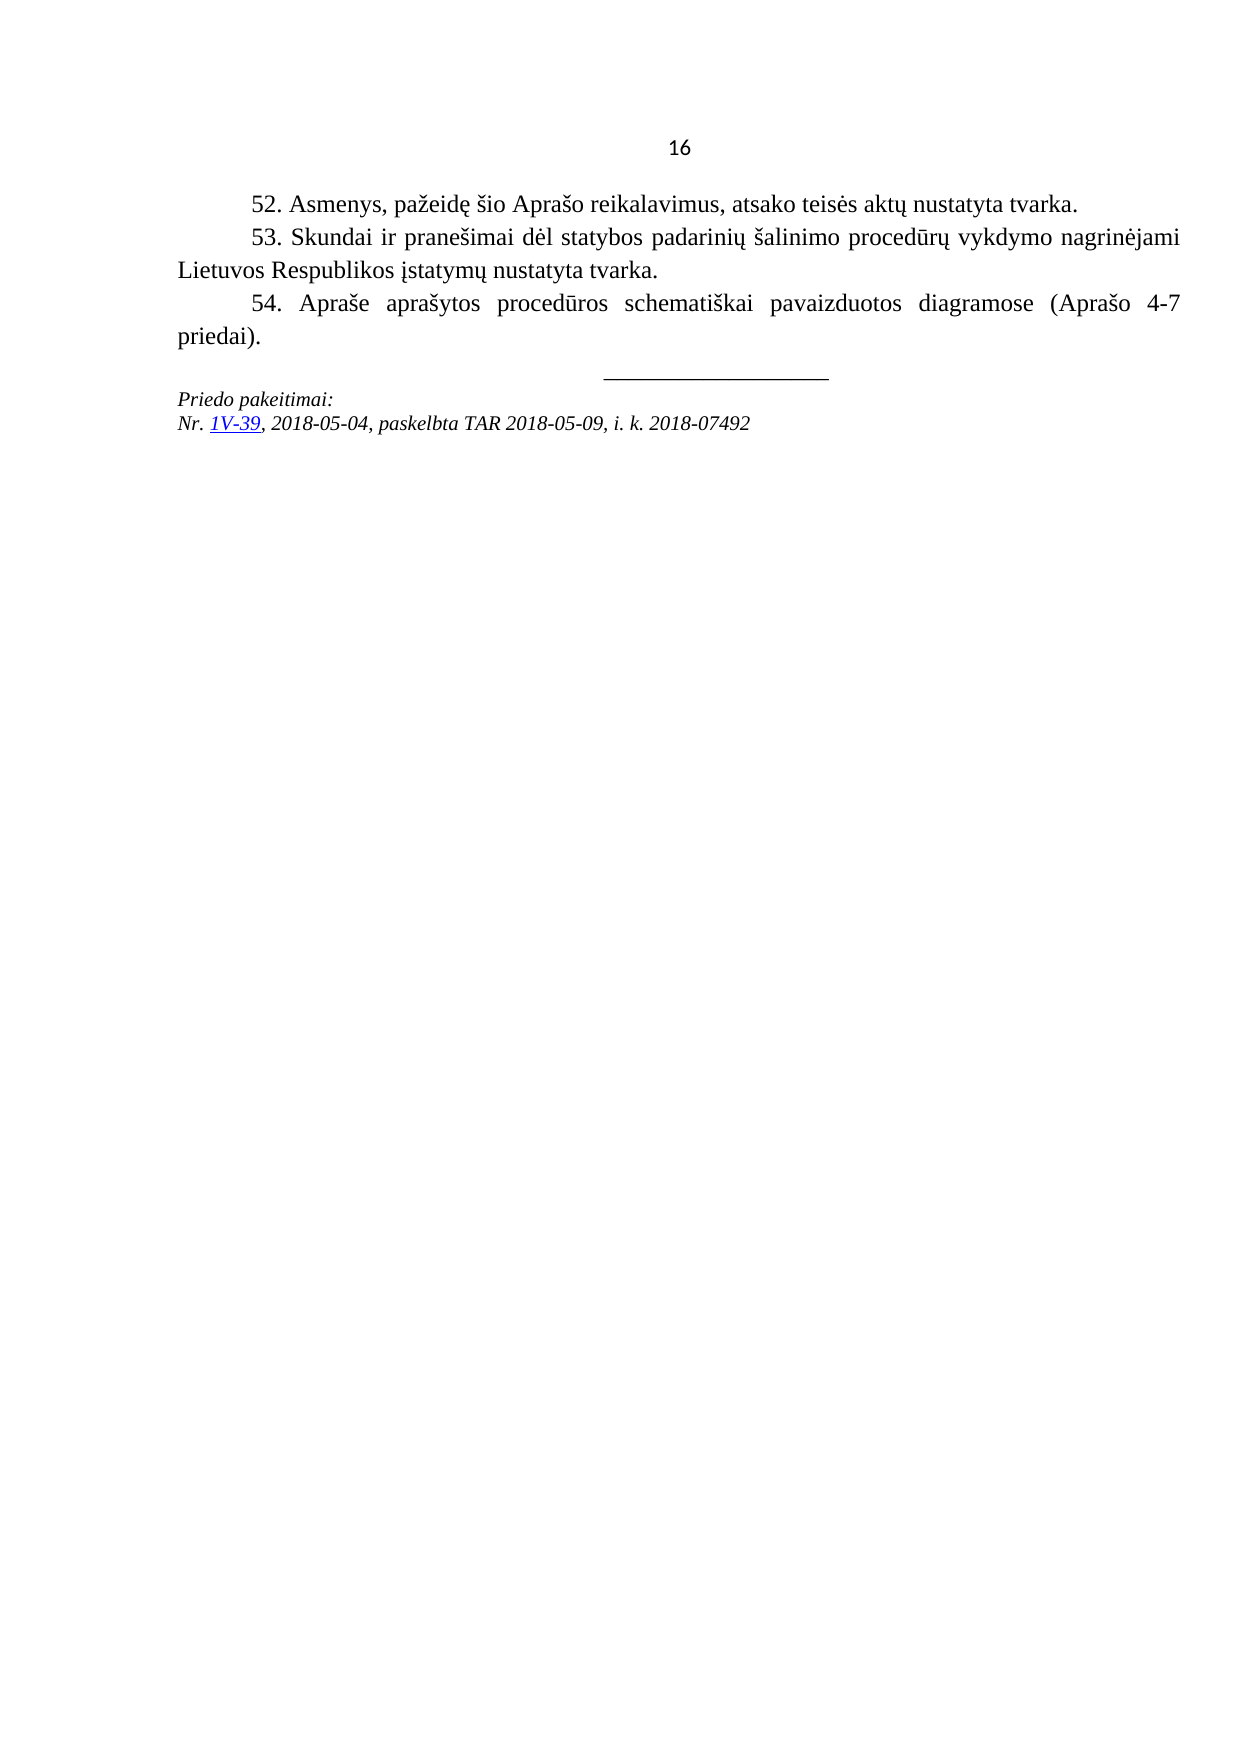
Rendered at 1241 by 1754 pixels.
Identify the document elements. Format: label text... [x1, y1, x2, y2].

text Nr. 1V-39, 2018-05-04, paskelbta TAR 2018-05-09, i. k. 2018-07492 [177, 411, 1181, 435]
text __________________ [177, 354, 1181, 383]
text Priedo pakeitimai: [177, 387, 1181, 411]
text 52. Asmenys, pažeidę šio Aprašo reikalavimus, atsako teisės aktų nustatyta tvarka. [177, 189, 1181, 218]
text 53. Skundai ir pranešimai dėl statybos padarinių šalinimo procedūrų vykdymo nagrinėjami Lietuvos Respublikos įstatymų nustatyta tvarka. [177, 222, 1181, 284]
text 54. Apraše aprašytos procedūros schematiškai pavaizduotos diagramose (Aprašo 4-7 priedai). [177, 288, 1181, 350]
